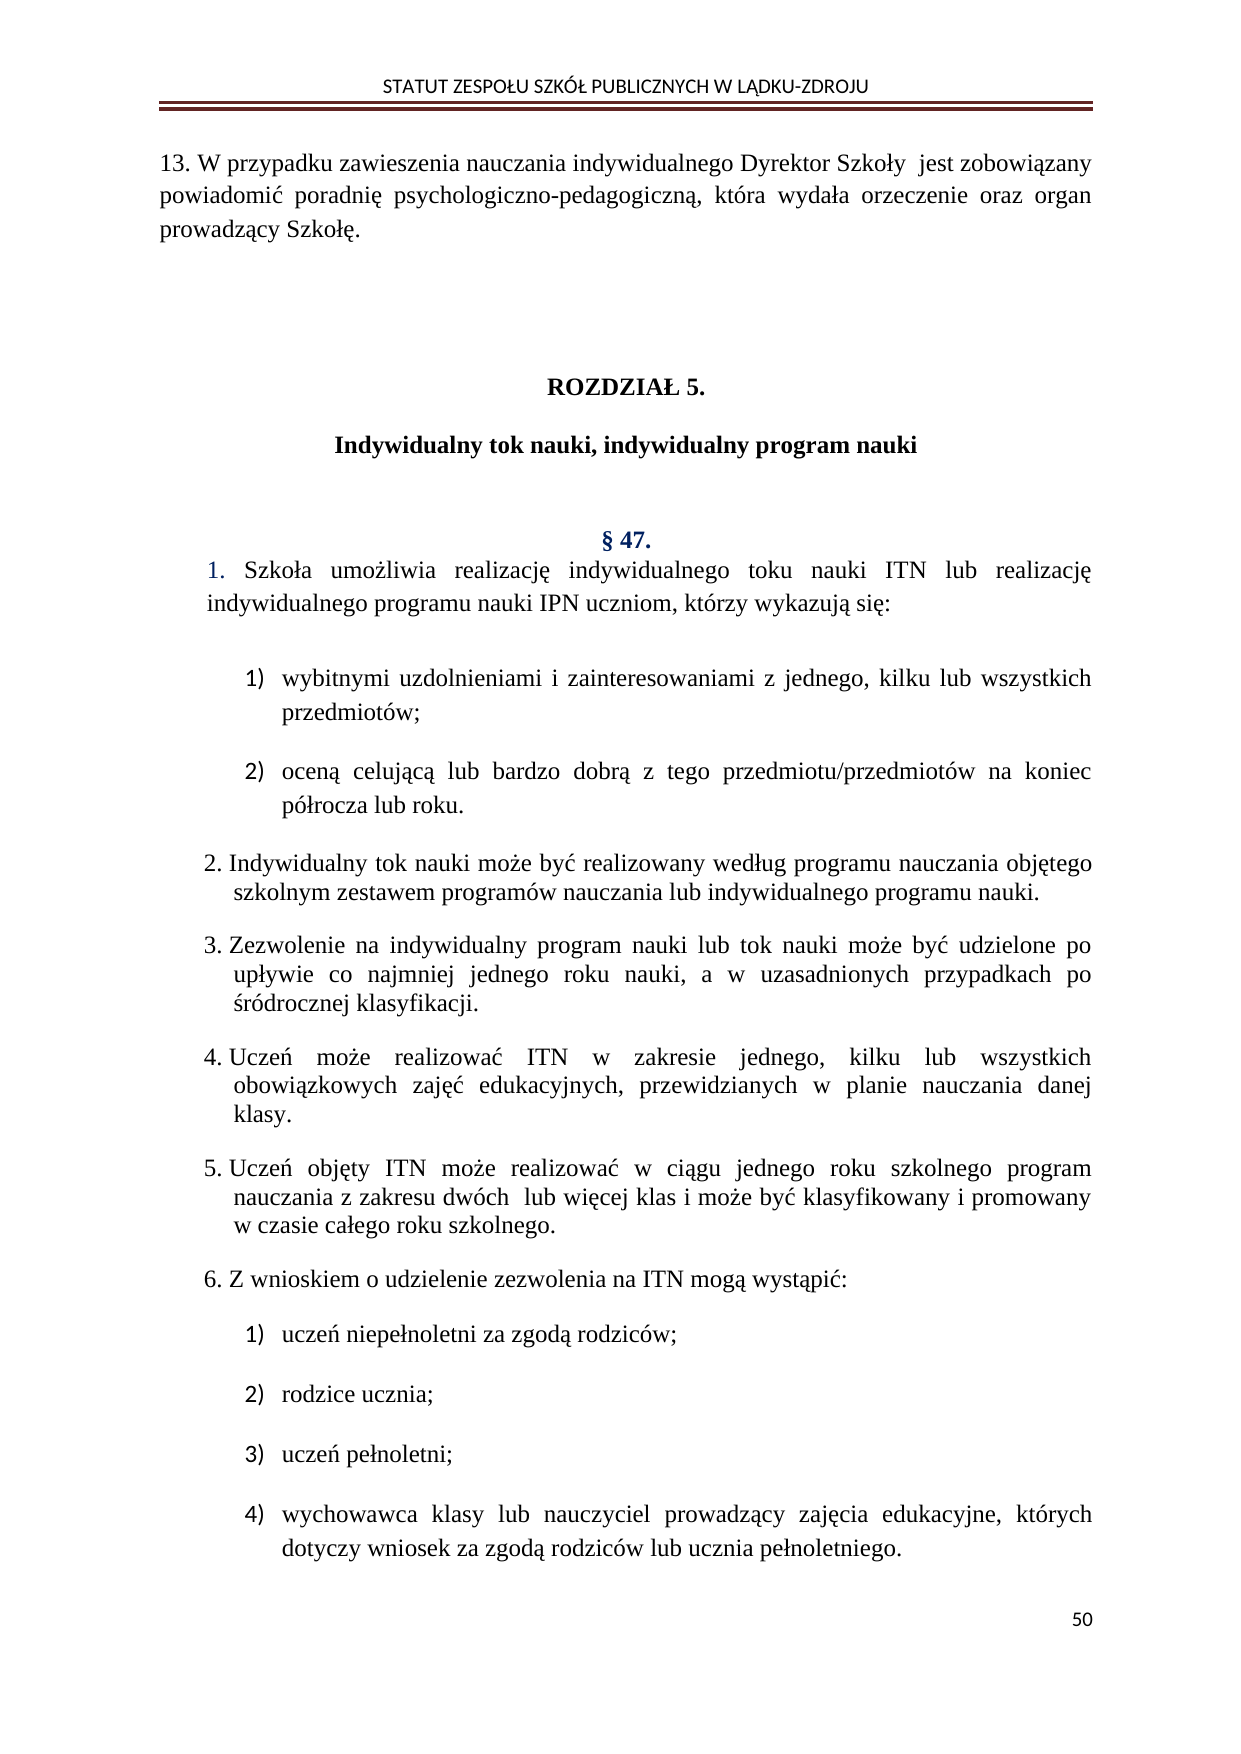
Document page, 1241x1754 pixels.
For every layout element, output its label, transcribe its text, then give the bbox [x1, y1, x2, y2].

subtitle Indywidualny tok nauki, indywidualny program nauki [159, 431, 1093, 459]
list Uczeń objęty ITN może realizować w ciągu jednego roku szkolnego program nauczania z zakresu dwóch lub więcej klas i może być klasyfikowany i promowany w czasie całego roku szkolnego. [204, 1153, 1093, 1239]
list Uczeń może realizować ITN w zakresie jednego, kilku lub wszystkich obowiązkowych zajęć edukacyjnych, przewidzianych w planie nauczania danej klasy. [204, 1042, 1093, 1128]
list Indywidualny tok nauki może być realizowany według programu nauczania objętego szkolnym zestawem programów nauczania lub indywidualnego programu nauki. [204, 848, 1093, 906]
list uczeń niepełnoletni za zgodą rodziców; [244, 1318, 1093, 1348]
list Z wnioskiem o udzielenie zezwolenia na ITN mogą wystąpić: [204, 1264, 1093, 1293]
list oceną celującą lub bardzo dobrą z tego przedmiotu/przedmiotów na koniec półrocza lub roku. [244, 755, 1093, 819]
list rodzice ucznia; [244, 1378, 1093, 1408]
subtitle ROZDZIAŁ 5. [159, 372, 1093, 401]
text 13. W przypadku zawieszenia nauczania indywidualnego Dyrektor Szkoły jest zobowiązany powiadomić poradnię psychologiczno-pedagogiczną, która wydała orzeczenie oraz organ prowadzący Szkołę. [159, 148, 1093, 242]
list Zezwolenie na indywidualny program nauki lub tok nauki może być udzielone po upływie co najmniej jednego roku nauki, a w uzasadnionych przypadkach po śródrocznej klasyfikacji. [204, 931, 1093, 1017]
list wychowawca klasy lub nauczyciel prowadzący zajęcia edukacyjne, których dotyczy wniosek za zgodą rodziców lub ucznia pełnoletniego. [244, 1498, 1093, 1562]
text § 47. [159, 526, 1093, 554]
list wybitnymi uzdolnieniami i zainteresowaniami z jednego, kilku lub wszystkich przedmiotów; [244, 662, 1093, 726]
list uczeń pełnoletni; [244, 1438, 1093, 1468]
text 1. Szkoła umożliwia realizację indywidualnego toku nauki ITN lub realizację indywidualnego programu nauki IPN uczniom, którzy wykazują się: [207, 555, 1093, 617]
